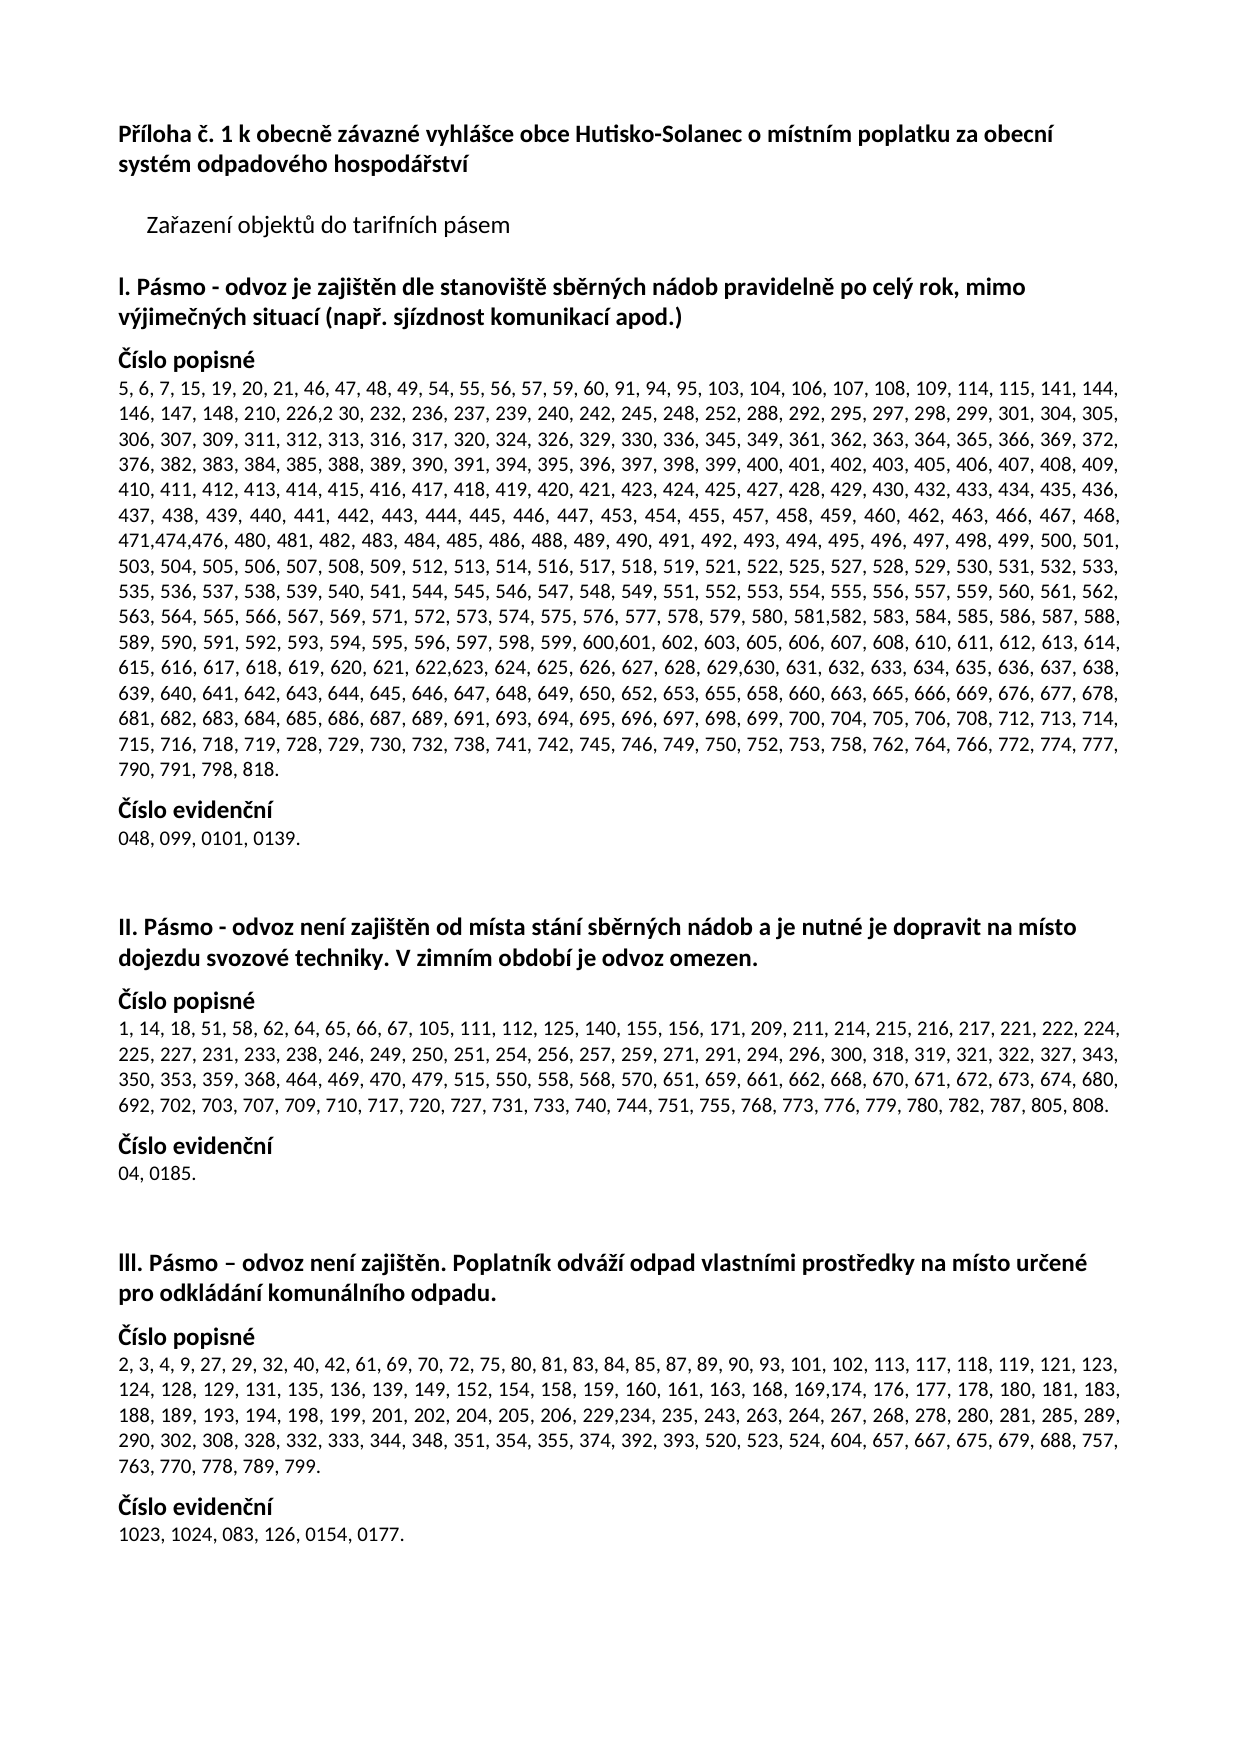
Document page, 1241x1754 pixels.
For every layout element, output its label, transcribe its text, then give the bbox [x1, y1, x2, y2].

text 04, 0185. [118, 1161, 1122, 1186]
text II. Pásmo - odvoz není zajištěn od místa stání sběrných nádob a je nutné je dopravit na místo dojezdu svozové techniky. V zimním období je odvoz omezen. [118, 911, 1122, 972]
text 2, 3, 4, 9, 27, 29, 32, 40, 42, 61, 69, 70, 72, 75, 80, 81, 83, 84, 85, 87, 89, 90, 93, 101, 102, 113, 117, 118, 119, 121, 123, 124, 128, 129, 131, 135, 136, 139, 149, 152, 154, 158, 159, 160, 161, 163, 168, 169,174, 176, 177, 178, 180, 181, 183, 188, 189, 193, 194, 198, 199, 201, 202, 204, 205, 206, 229,234, 235, 243, 263, 264, 267, 268, 278, 280, 281, 285, 289, 290, 302, 308, 328, 332, 333, 344, 348, 351, 354, 355, 374, 392, 393, 520, 523, 524, 604, 657, 667, 675, 679, 688, 757, 763, 770, 778, 789, 799. [118, 1351, 1122, 1478]
text Příloha č. 1 k obecně závazné vyhlášce obce Hutisko-Solanec o místním poplatku za obecní systém odpadového hospodářství [118, 118, 1122, 179]
text Číslo popisné [118, 985, 1122, 1016]
text Zařazení objektů do tarifních pásem [118, 210, 1122, 240]
text Číslo evidenční [118, 1491, 1122, 1522]
text 048, 099, 0101, 0139. [118, 825, 1122, 850]
text Číslo evidenční [118, 1130, 1122, 1161]
text l. Pásmo - odvoz je zajištěn dle stanoviště sběrných nádob pravidelně po celý rok, mimo výjimečných situací (např. sjízdnost komunikací apod.) [118, 271, 1122, 332]
text Číslo evidenční [118, 794, 1122, 825]
text lll. Pásmo – odvoz není zajištěn. Poplatník odváží odpad vlastními prostředky na místo určené pro odkládání komunálního odpadu. [118, 1247, 1122, 1308]
text 1023, 1024, 083, 126, 0154, 0177. [118, 1522, 1122, 1547]
text Číslo popisné [118, 344, 1122, 375]
text Číslo popisné [118, 1321, 1122, 1351]
text 1, 14, 18, 51, 58, 62, 64, 65, 66, 67, 105, 111, 112, 125, 140, 155, 156, 171, 209, 211, 214, 215, 216, 217, 221, 222, 224, 225, 227, 231, 233, 238, 246, 249, 250, 251, 254, 256, 257, 259, 271, 291, 294, 296, 300, 318, 319, 321, 322, 327, 343, 350, 353, 359, 368, 464, 469, 470, 479, 515, 550, 558, 568, 570, 651, 659, 661, 662, 668, 670, 671, 672, 673, 674, 680, 692, 702, 703, 707, 709, 710, 717, 720, 727, 731, 733, 740, 744, 751, 755, 768, 773, 776, 779, 780, 782, 787, 805, 808. [118, 1016, 1122, 1117]
text 5, 6, 7, 15, 19, 20, 21, 46, 47, 48, 49, 54, 55, 56, 57, 59, 60, 91, 94, 95, 103, 104, 106, 107, 108, 109, 114, 115, 141, 144, 146, 147, 148, 210, 226,2 30, 232, 236, 237, 239, 240, 242, 245, 248, 252, 288, 292, 295, 297, 298, 299, 301, 304, 305, 306, 307, 309, 311, 312, 313, 316, 317, 320, 324, 326, 329, 330, 336, 345, 349, 361, 362, 363, 364, 365, 366, 369, 372, 376, 382, 383, 384, 385, 388, 389, 390, 391, 394, 395, 396, 397, 398, 399, 400, 401, 402, 403, 405, 406, 407, 408, 409, 410, 411, 412, 413, 414, 415, 416, 417, 418, 419, 420, 421, 423, 424, 425, 427, 428, 429, 430, 432, 433, 434, 435, 436, 437, 438, 439, 440, 441, 442, 443, 444, 445, 446, 447, 453, 454, 455, 457, 458, 459, 460, 462, 463, 466, 467, 468, 471,474,476, 480, 481, 482, 483, 484, 485, 486, 488, 489, 490, 491, 492, 493, 494, 495, 496, 497, 498, 499, 500, 501, 503, 504, 505, 506, 507, 508, 509, 512, 513, 514, 516, 517, 518, 519, 521, 522, 525, 527, 528, 529, 530, 531, 532, 533, 535, 536, 537, 538, 539, 540, 541, 544, 545, 546, 547, 548, 549, 551, 552, 553, 554, 555, 556, 557, 559, 560, 561, 562, 563, 564, 565, 566, 567, 569, 571, 572, 573, 574, 575, 576, 577, 578, 579, 580, 581,582, 583, 584, 585, 586, 587, 588, 589, 590, 591, 592, 593, 594, 595, 596, 597, 598, 599, 600,601, 602, 603, 605, 606, 607, 608, 610, 611, 612, 613, 614, 615, 616, 617, 618, 619, 620, 621, 622,623, 624, 625, 626, 627, 628, 629,630, 631, 632, 633, 634, 635, 636, 637, 638, 639, 640, 641, 642, 643, 644, 645, 646, 647, 648, 649, 650, 652, 653, 655, 658, 660, 663, 665, 666, 669, 676, 677, 678, 681, 682, 683, 684, 685, 686, 687, 689, 691, 693, 694, 695, 696, 697, 698, 699, 700, 704, 705, 706, 708, 712, 713, 714, 715, 716, 718, 719, 728, 729, 730, 732, 738, 741, 742, 745, 746, 749, 750, 752, 753, 758, 762, 764, 766, 772, 774, 777, 790, 791, 798, 818. [118, 375, 1122, 782]
